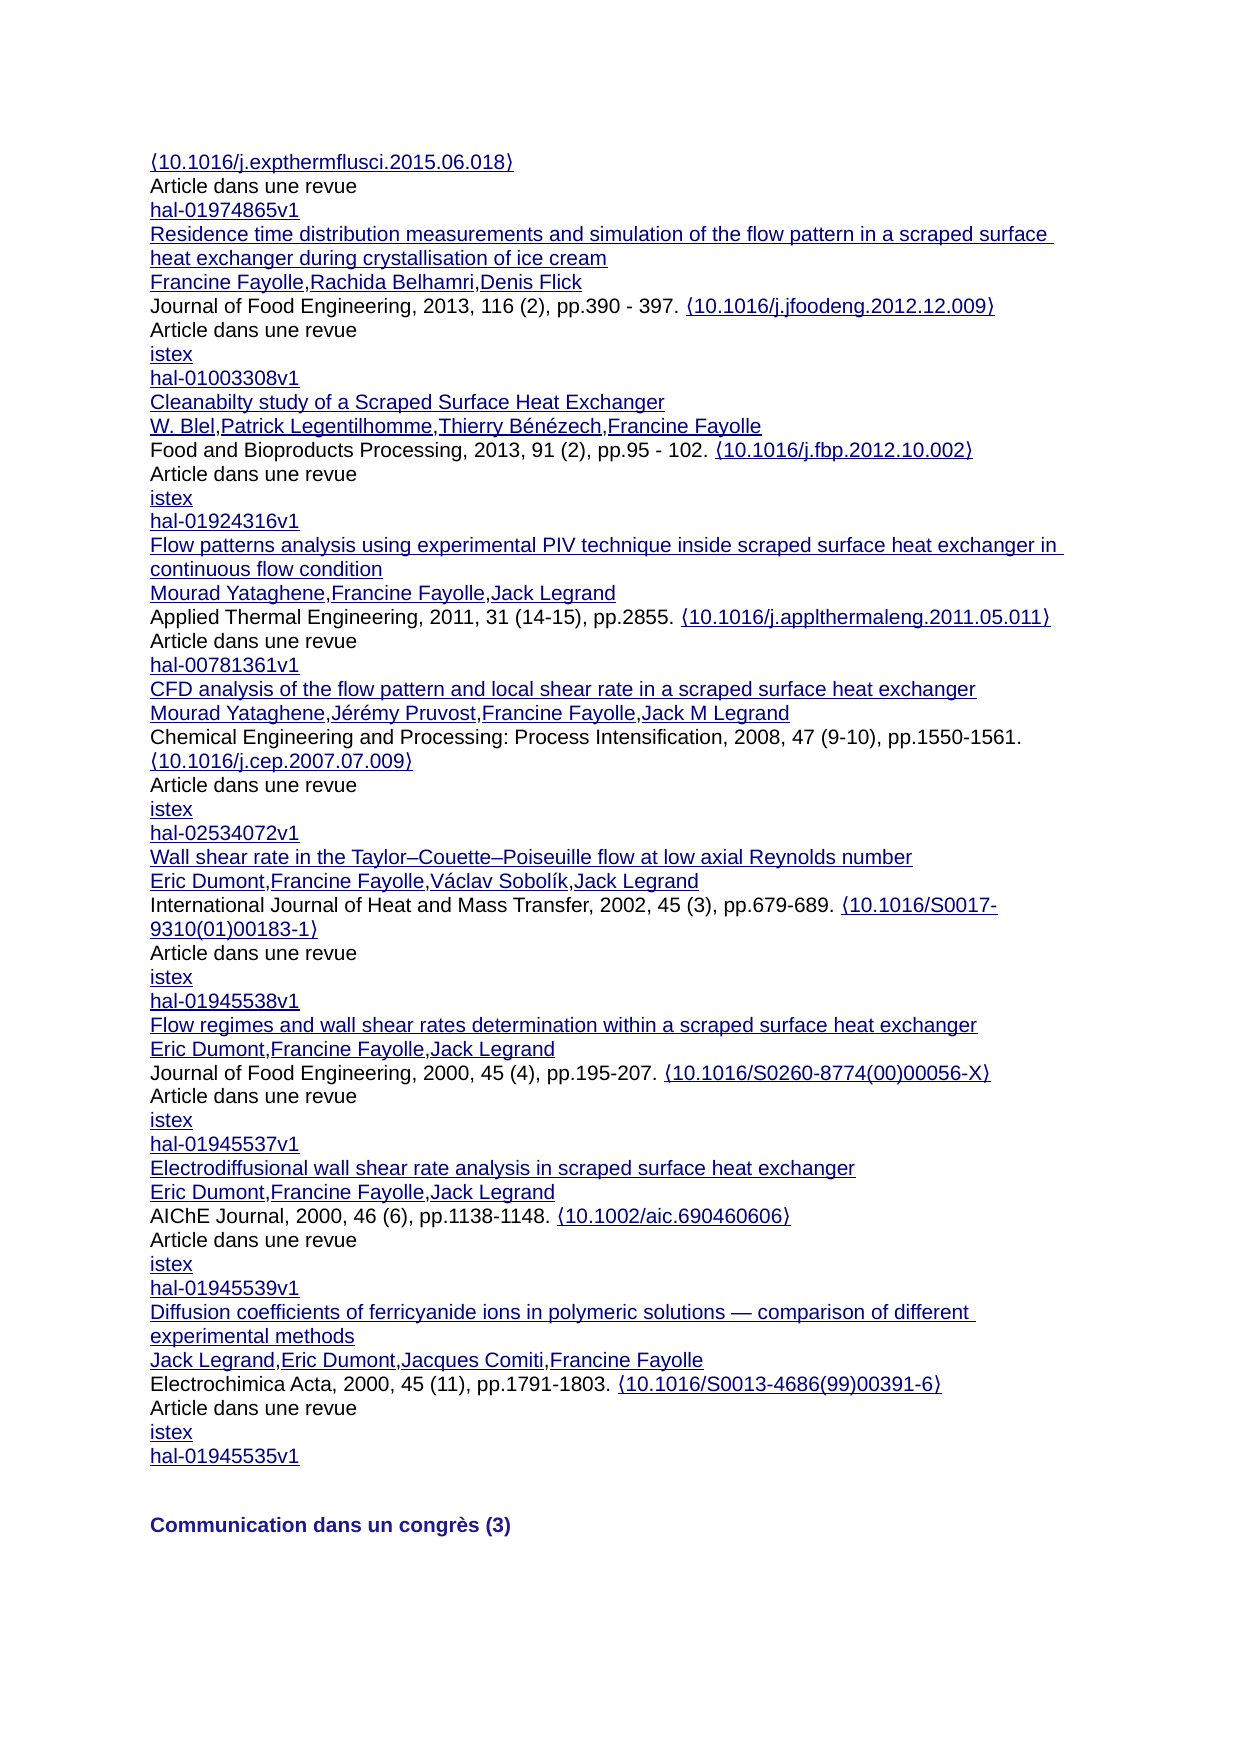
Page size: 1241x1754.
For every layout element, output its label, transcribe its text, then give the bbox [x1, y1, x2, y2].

table_cell Experimental determination of the energy optimum for the transport of floating particles in pipes Denis Edelin,Pierre-Clément Czujko,Cathy Castelain,Christophe Josset,Francine Fayolle Experimental Thermal and Fluid Science, 2015, 68, pp.634-643. ⟨10.1016/j.expthermflusci.2015.06.018⟩ Article dans une revue hal-01974865v1 [150, 150, 1090, 222]
table_cell Cleanabilty study of a Scraped Surface Heat Exchanger W. Blel,Patrick Legentilhomme,Thierry Bénézech,Francine Fayolle Food and Bioproducts Processing, 2013, 91 (2), pp.95 - 102. ⟨10.1016/j.fbp.2012.10.002⟩ Article dans une revue istex hal-01924316v1 [150, 390, 1090, 533]
subtitle Communication dans un congrès (3) [150, 1512, 1090, 1536]
table_cell Wall shear rate in the Taylor–Couette–Poiseuille flow at low axial Reynolds number Eric Dumont,Francine Fayolle,Václav Sobolík,Jack Legrand International Journal of Heat and Mass Transfer, 2002, 45 (3), pp.679-689. ⟨10.1016/S0017-9310(01)00183-1⟩ Article dans une revue istex hal-01945538v1 [150, 845, 1090, 1012]
table_cell Residence time distribution measurements and simulation of the flow pattern in a scraped surface heat exchanger during crystallisation of ice cream Francine Fayolle,Rachida Belhamri,Denis Flick Journal of Food Engineering, 2013, 116 (2), pp.390 - 397. ⟨10.1016/j.jfoodeng.2012.12.009⟩ Article dans une revue istex hal-01003308v1 [150, 222, 1090, 389]
table_cell Flow patterns analysis using experimental PIV technique inside scraped surface heat exchanger in continuous flow condition Mourad Yataghene,Francine Fayolle,Jack Legrand Applied Thermal Engineering, 2011, 31 (14-15), pp.2855. ⟨10.1016/j.applthermaleng.2011.05.011⟩ Article dans une revue hal-00781361v1 [150, 533, 1090, 677]
table_cell CFD analysis of the flow pattern and local shear rate in a scraped surface heat exchanger Mourad Yataghene,Jérémy Pruvost,Francine Fayolle,Jack M Legrand Chemical Engineering and Processing: Process Intensification, 2008, 47 (9-10), pp.1550-1561. ⟨10.1016/j.cep.2007.07.009⟩ Article dans une revue istex hal-02534072v1 [150, 677, 1090, 845]
table_cell Electrodiffusional wall shear rate analysis in scraped surface heat exchanger Eric Dumont,Francine Fayolle,Jack Legrand AIChE Journal, 2000, 46 (6), pp.1138-1148. ⟨10.1002/aic.690460606⟩ Article dans une revue istex hal-01945539v1 [150, 1156, 1090, 1300]
table_cell Flow regimes and wall shear rates determination within a scraped surface heat exchanger Eric Dumont,Francine Fayolle,Jack Legrand Journal of Food Engineering, 2000, 45 (4), pp.195-207. ⟨10.1016/S0260-8774(00)00056-X⟩ Article dans une revue istex hal-01945537v1 [150, 1013, 1090, 1156]
table_cell Diffusion coefficients of ferricyanide ions in polymeric solutions — comparison of different experimental methods Jack Legrand,Eric Dumont,Jacques Comiti,Francine Fayolle Electrochimica Acta, 2000, 45 (11), pp.1791-1803. ⟨10.1016/S0013-4686(99)00391-6⟩ Article dans une revue istex hal-01945535v1 [150, 1300, 1090, 1468]
